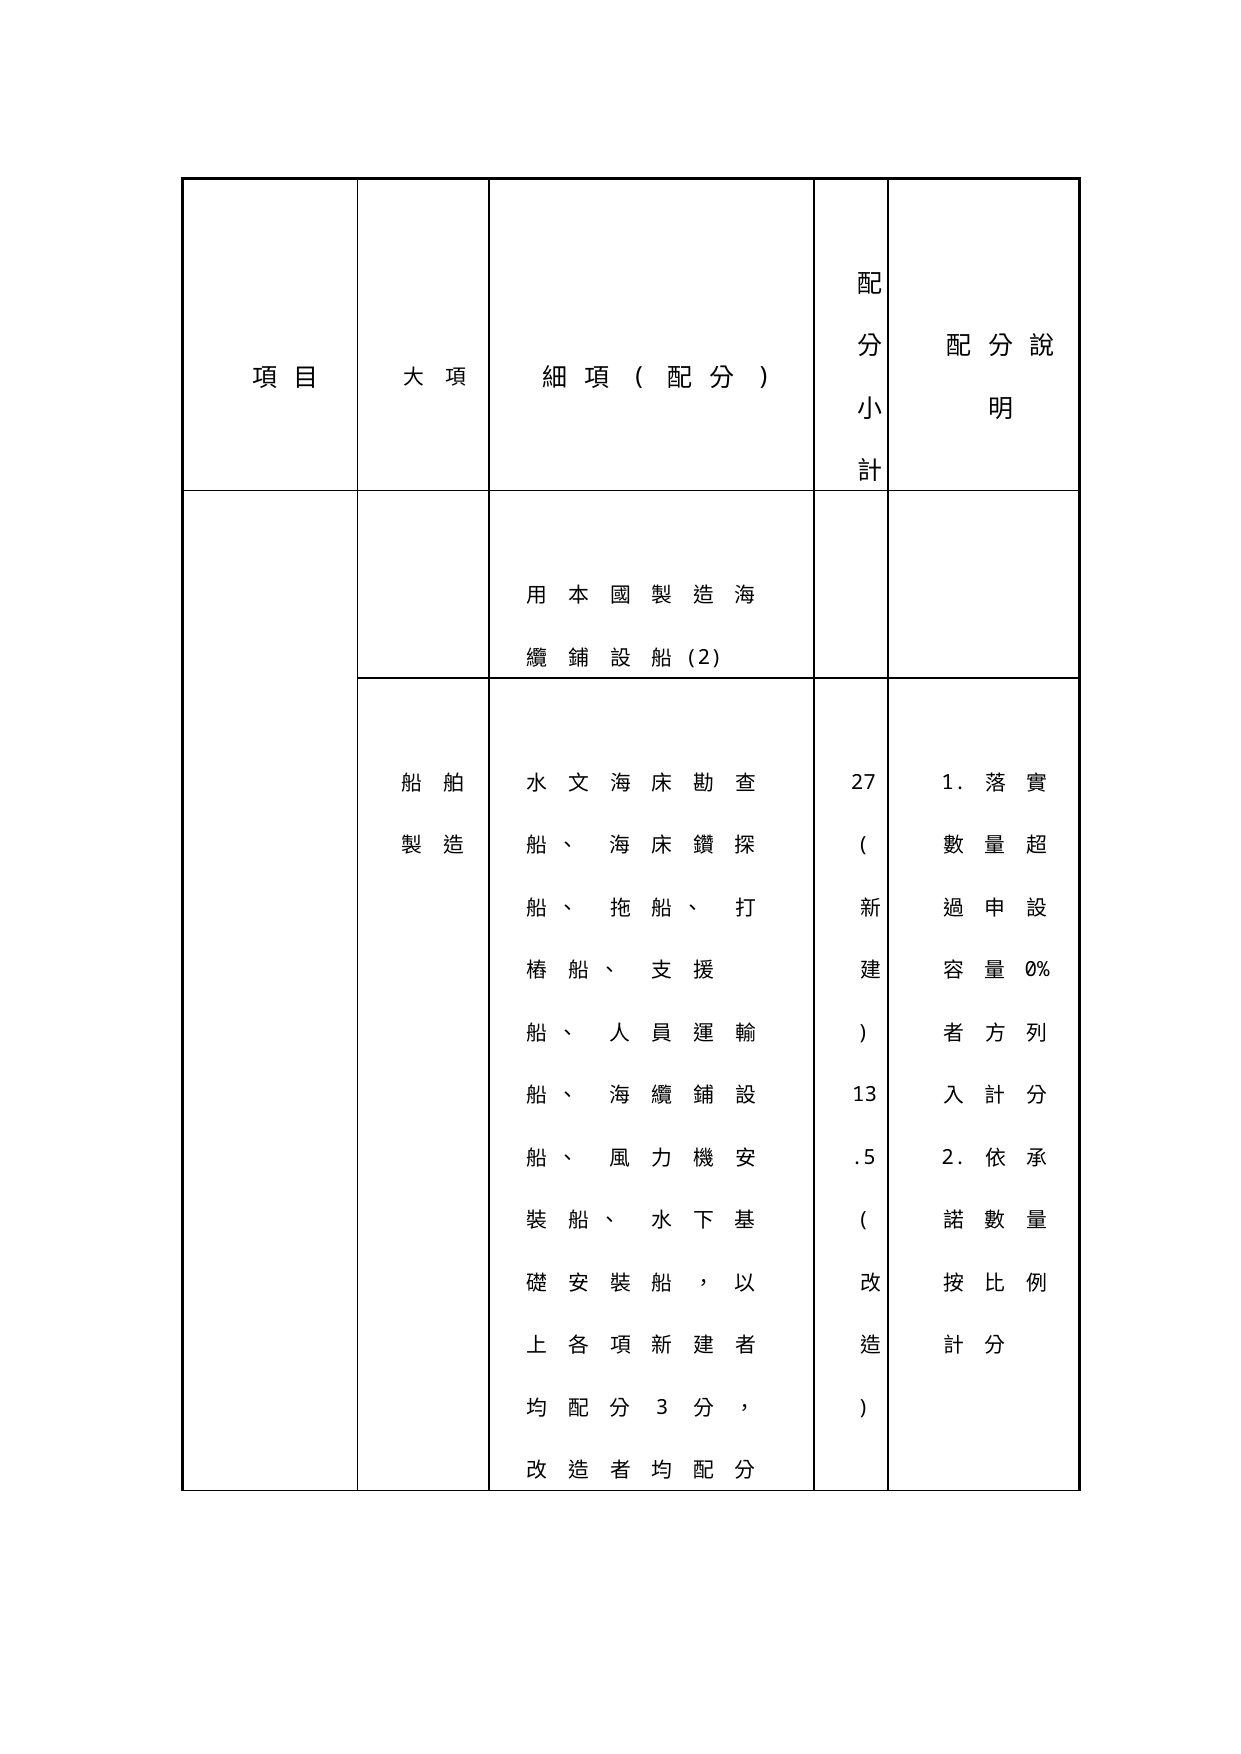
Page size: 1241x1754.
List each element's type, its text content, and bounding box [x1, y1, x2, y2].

table_cell [184, 491, 357, 1490]
table_header 項目 [184, 180, 357, 490]
table_cell 用本國製造海纜鋪設船(2) [490, 491, 813, 677]
table_cell 1.落實數量超過申設容量0%者方列入計分 2.依承諾數量按比例計分 [889, 679, 1078, 1490]
table_header 配分說明 [889, 180, 1078, 490]
table_cell [358, 491, 488, 677]
table_header 大項 [358, 180, 488, 490]
table_cell 27 (新建) 13.5 (改造) [815, 679, 887, 1490]
table_header 配分小計 [815, 180, 887, 490]
table_cell [889, 491, 1078, 677]
table_header 細項(配分) [490, 180, 813, 490]
table_cell 水文海床勘查船、海床鑽探船、拖船、打樁船、支援船、人員運輸船、海纜鋪設船、風力機安裝船、水下基礎安裝船，以上各項新建者均配分3分，改造者均配分 [490, 679, 813, 1490]
table_cell 船舶製造 [358, 679, 488, 1490]
table_cell [815, 491, 887, 677]
